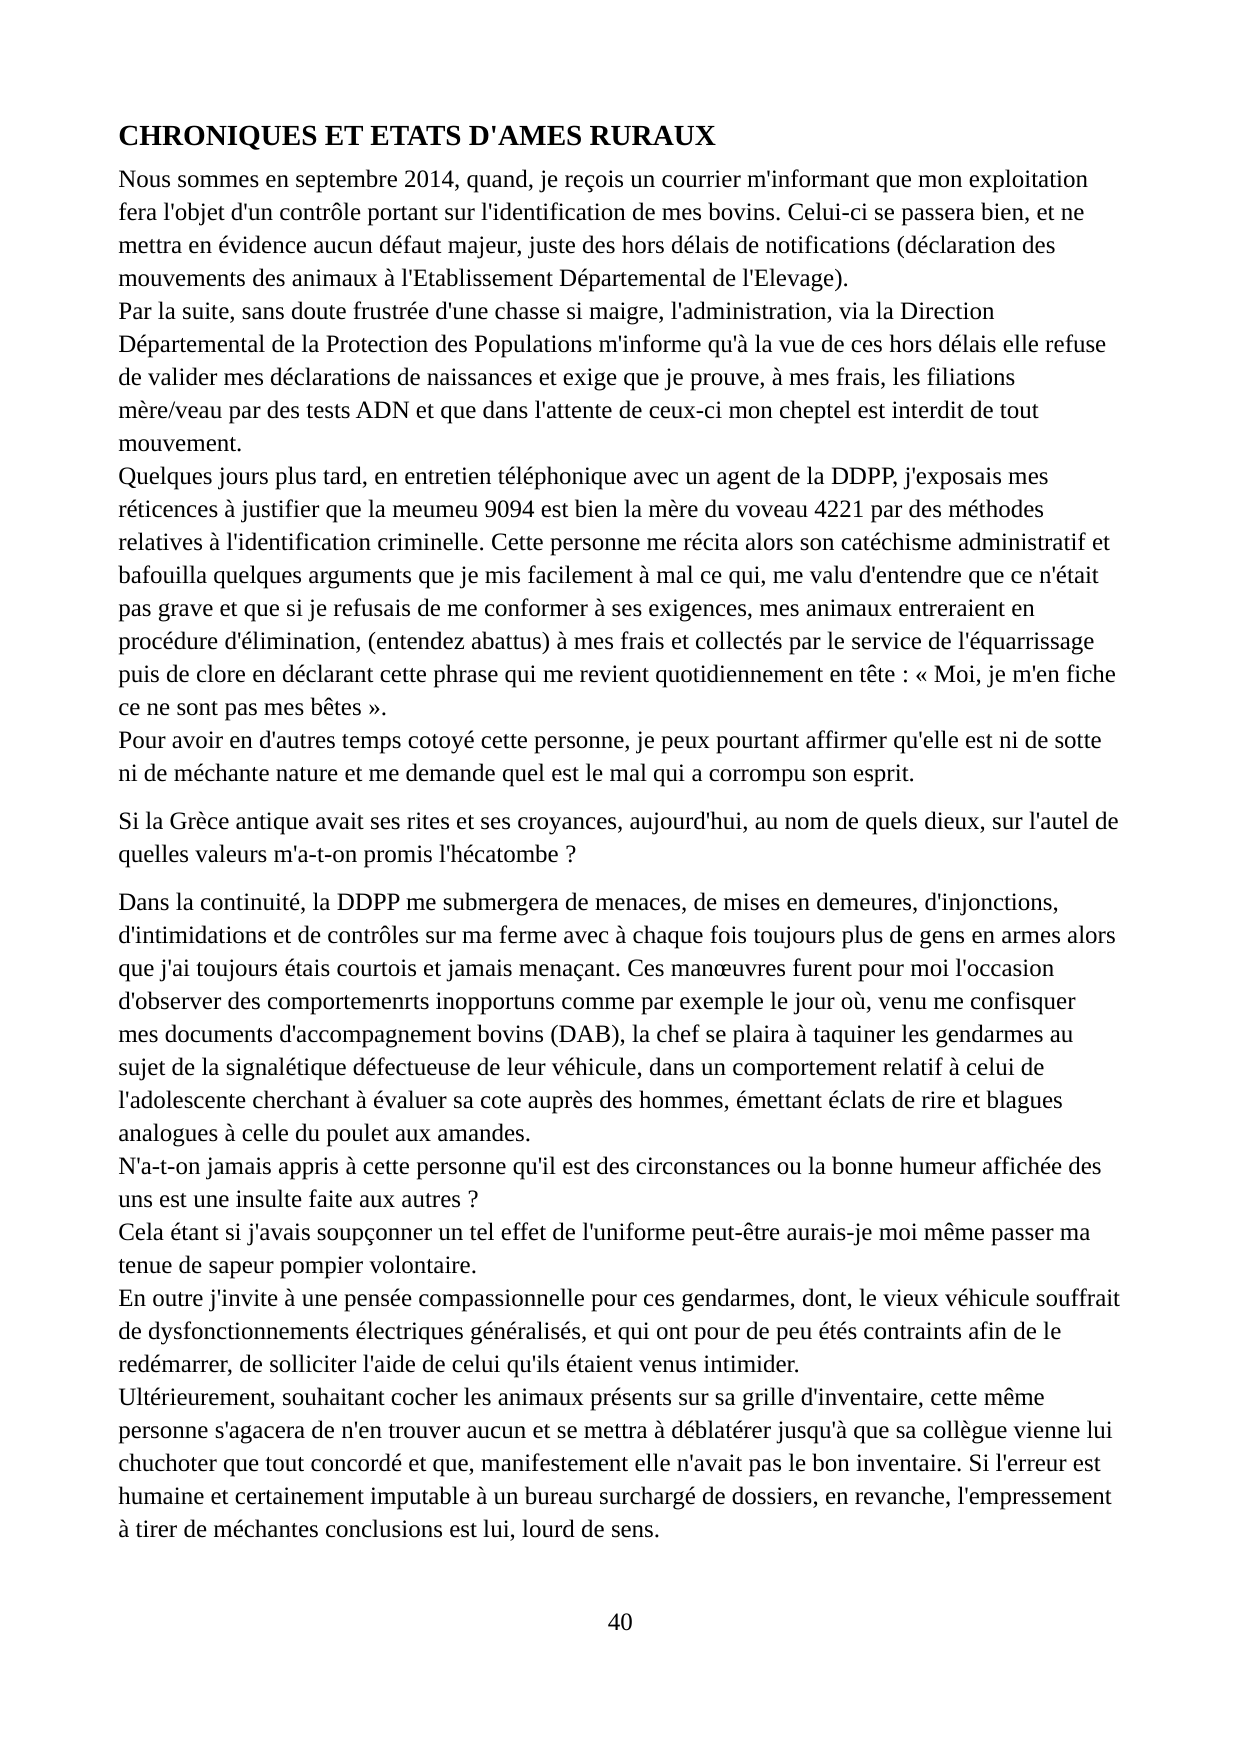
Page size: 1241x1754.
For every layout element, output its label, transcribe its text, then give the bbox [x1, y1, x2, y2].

subtitle CHRONIQUES ET ETATS D'AMES RURAUX [118, 118, 1122, 152]
text Si la Grèce antique avait ses rites et ses croyances, aujourd'hui, au nom de quels dieux, sur l'autel de quelles valeurs m'a-t-on promis l'hécatombe ? [118, 806, 1122, 868]
text Dans la continuité, la DDPP me submergera de menaces, de mises en demeures, d'injonctions, d'intimidations et de contrôles sur ma ferme avec à chaque fois toujours plus de gens en armes alors que j'ai toujours étais courtois et jamais menaçant. Ces manœuvres furent pour moi l'occasion d'observer des comportemenrts inopportuns comme par exemple le jour où, venu me confisquer mes documents d'accompagnement bovins (DAB), la chef se plaira à taquiner les gendarmes au sujet de la signalétique défectueuse de leur véhicule, dans un comportement relatif à celui de l'adolescente cherchant à évaluer sa cote auprès des hommes, émettant éclats de rire et blagues analogues à celle du poulet aux amandes. N'a-t-on jamais appris à cette personne qu'il est des circonstances ou la bonne humeur affichée des uns est une insulte faite aux autres ? Cela étant si j'avais soupçonner un tel effet de l'uniforme peut-être aurais-je moi même passer ma tenue de sapeur pompier volontaire. En outre j'invite à une pensée compassionnelle pour ces gendarmes, dont, le vieux véhicule souffrait de dysfonctionnements électriques généralisés, et qui ont pour de peu étés contraints afin de le redémarrer, de solliciter l'aide de celui qu'ils étaient venus intimider. Ultérieurement, souhaitant cocher les animaux présents sur sa grille d'inventaire, cette même personne s'agacera de n'en trouver aucun et se mettra à déblatérer jusqu'à que sa collègue vienne lui chuchoter que tout concordé et que, manifestement elle n'avait pas le bon inventaire. Si l'erreur est humaine et certainement imputable à un bureau surchargé de dossiers, en revanche, l'empressement à tirer de méchantes conclusions est lui, lourd de sens. [118, 887, 1122, 1543]
text Nous sommes en septembre 2014, quand, je reçois un courrier m'informant que mon exploitation fera l'objet d'un contrôle portant sur l'identification de mes bovins. Celui-ci se passera bien, et ne mettra en évidence aucun défaut majeur, juste des hors délais de notifications (déclaration des mouvements des animaux à l'Etablissement Départemental de l'Elevage). Par la suite, sans doute frustrée d'une chasse si maigre, l'administration, via la Direction Départemental de la Protection des Populations m'informe qu'à la vue de ces hors délais elle refuse de valider mes déclarations de naissances et exige que je prouve, à mes frais, les filiations mère/veau par des tests ADN et que dans l'attente de ceux-ci mon cheptel est interdit de tout mouvement. Quelques jours plus tard, en entretien téléphonique avec un agent de la DDPP, j'exposais mes réticences à justifier que la meumeu 9094 est bien la mère du voveau 4221 par des méthodes relatives à l'identification criminelle. Cette personne me récita alors son catéchisme administratif et bafouilla quelques arguments que je mis facilement à mal ce qui, me valu d'entendre que ce n'était pas grave et que si je refusais de me conformer à ses exigences, mes animaux entreraient en procédure d'élimination, (entendez abattus) à mes frais et collectés par le service de l'équarrissage puis de clore en déclarant cette phrase qui me revient quotidiennement en tête : « Moi, je m'en fiche ce ne sont pas mes bêtes ». Pour avoir en d'autres temps cotoyé cette personne, je peux pourtant affirmer qu'elle est ni de sotte ni de méchante nature et me demande quel est le mal qui a corrompu son esprit. [118, 164, 1122, 787]
